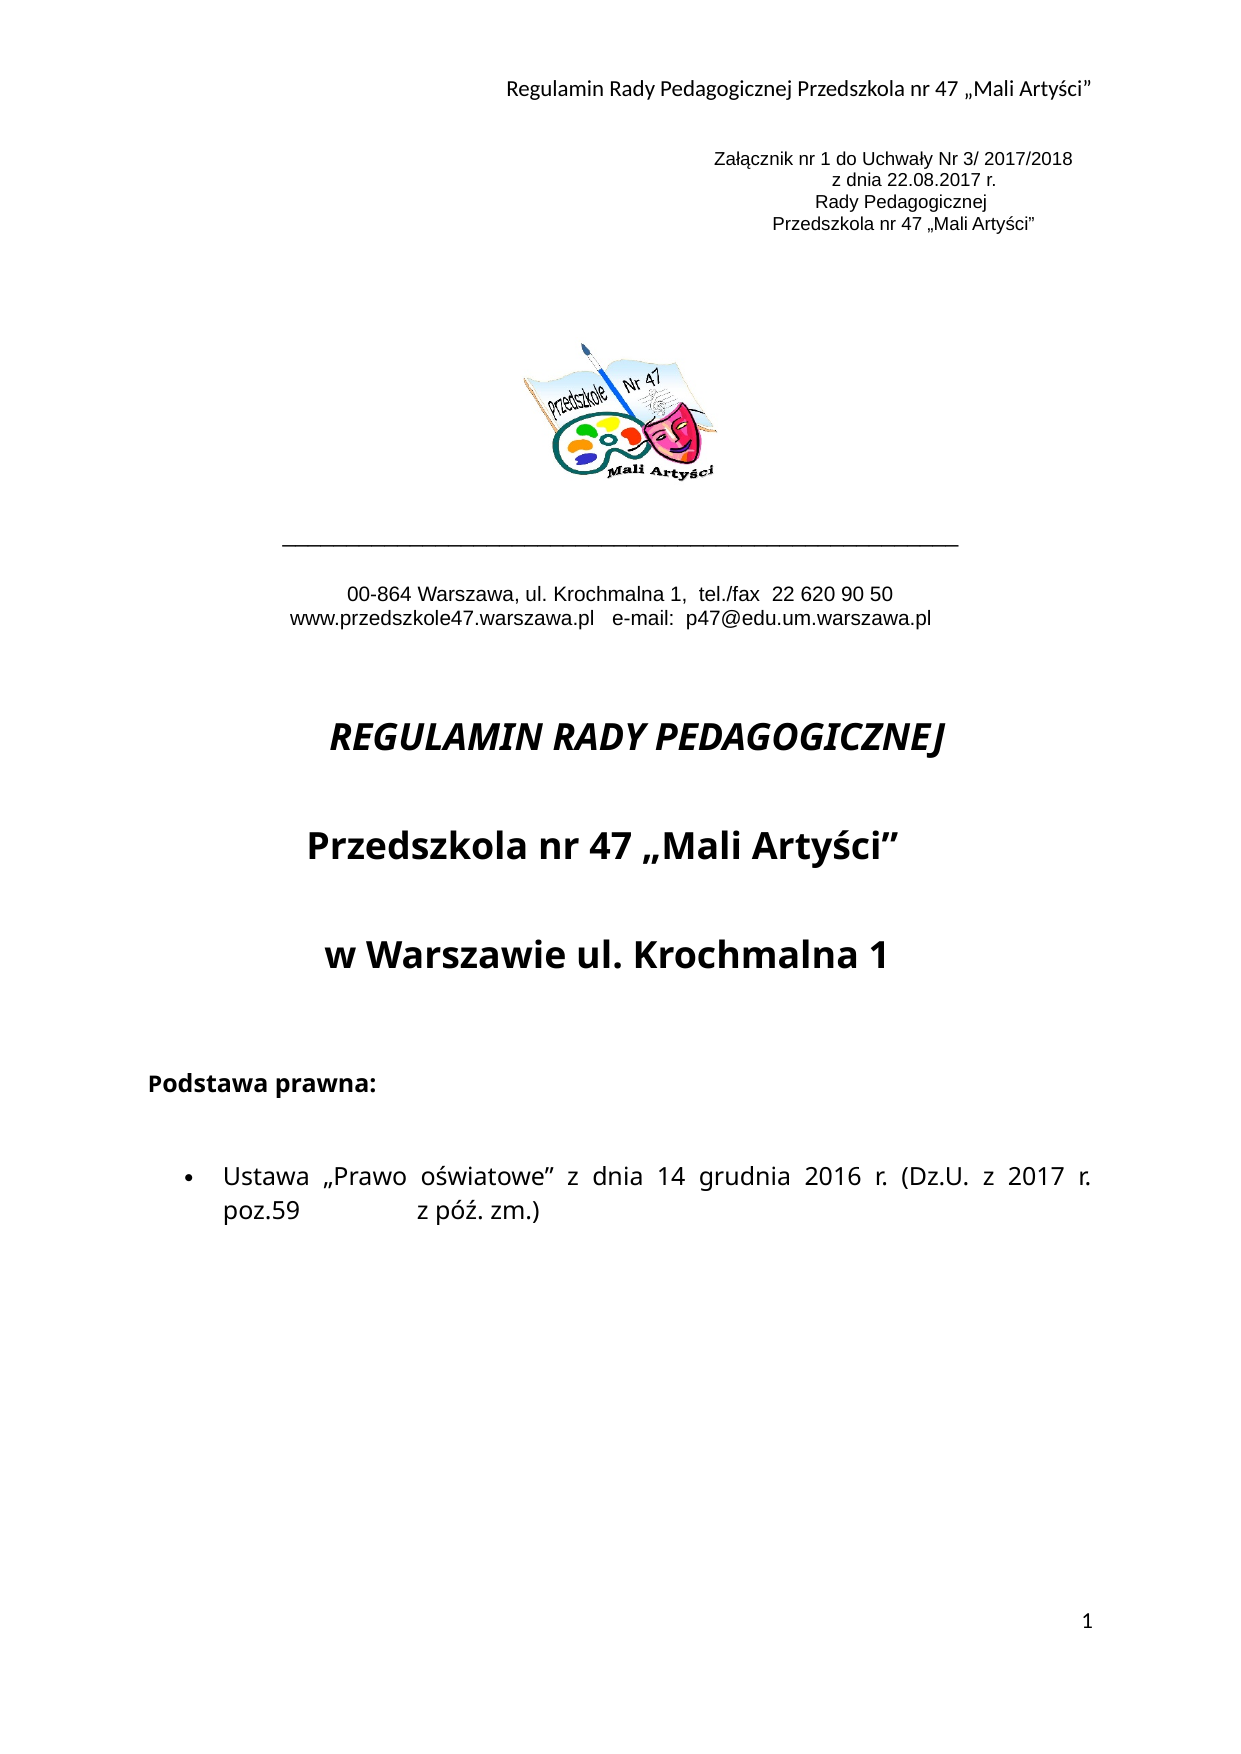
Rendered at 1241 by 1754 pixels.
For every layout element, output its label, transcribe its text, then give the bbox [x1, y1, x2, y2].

text Podstawa prawna: [148, 1066, 1093, 1100]
text Załącznik nr 1 do Uchwały Nr 3/ 2017/2018 [694, 148, 1093, 169]
text Rady Pedagogicznej [709, 191, 1093, 212]
text www.przedszkole47.warszawa.pl e-mail: p47@edu.um.warszawa.pl [129, 606, 1093, 630]
text w Warszawie ul. Krochmalna 1 [148, 929, 983, 1008]
text REGULAMIN RADY PEDAGOGICZNEJ [221, 710, 983, 761]
text Przedszkola nr 47 „Mali Artyści” [148, 819, 983, 870]
list Ustawa „Prawo oświatowe” z dnia 14 grudnia 2016 r. (Dz.U. z 2017 r. poz.59 z póź. zm.) [185, 1158, 1093, 1227]
text 00-864 Warszawa, ul. Krochmalna 1, tel./fax 22 620 90 50 [148, 582, 1093, 606]
text z dnia 22.08.2017 r. [735, 169, 1093, 191]
text Przedszkola nr 47 „Mali Artyści” [709, 212, 1093, 234]
text _____________________________________________________ [148, 521, 1093, 548]
